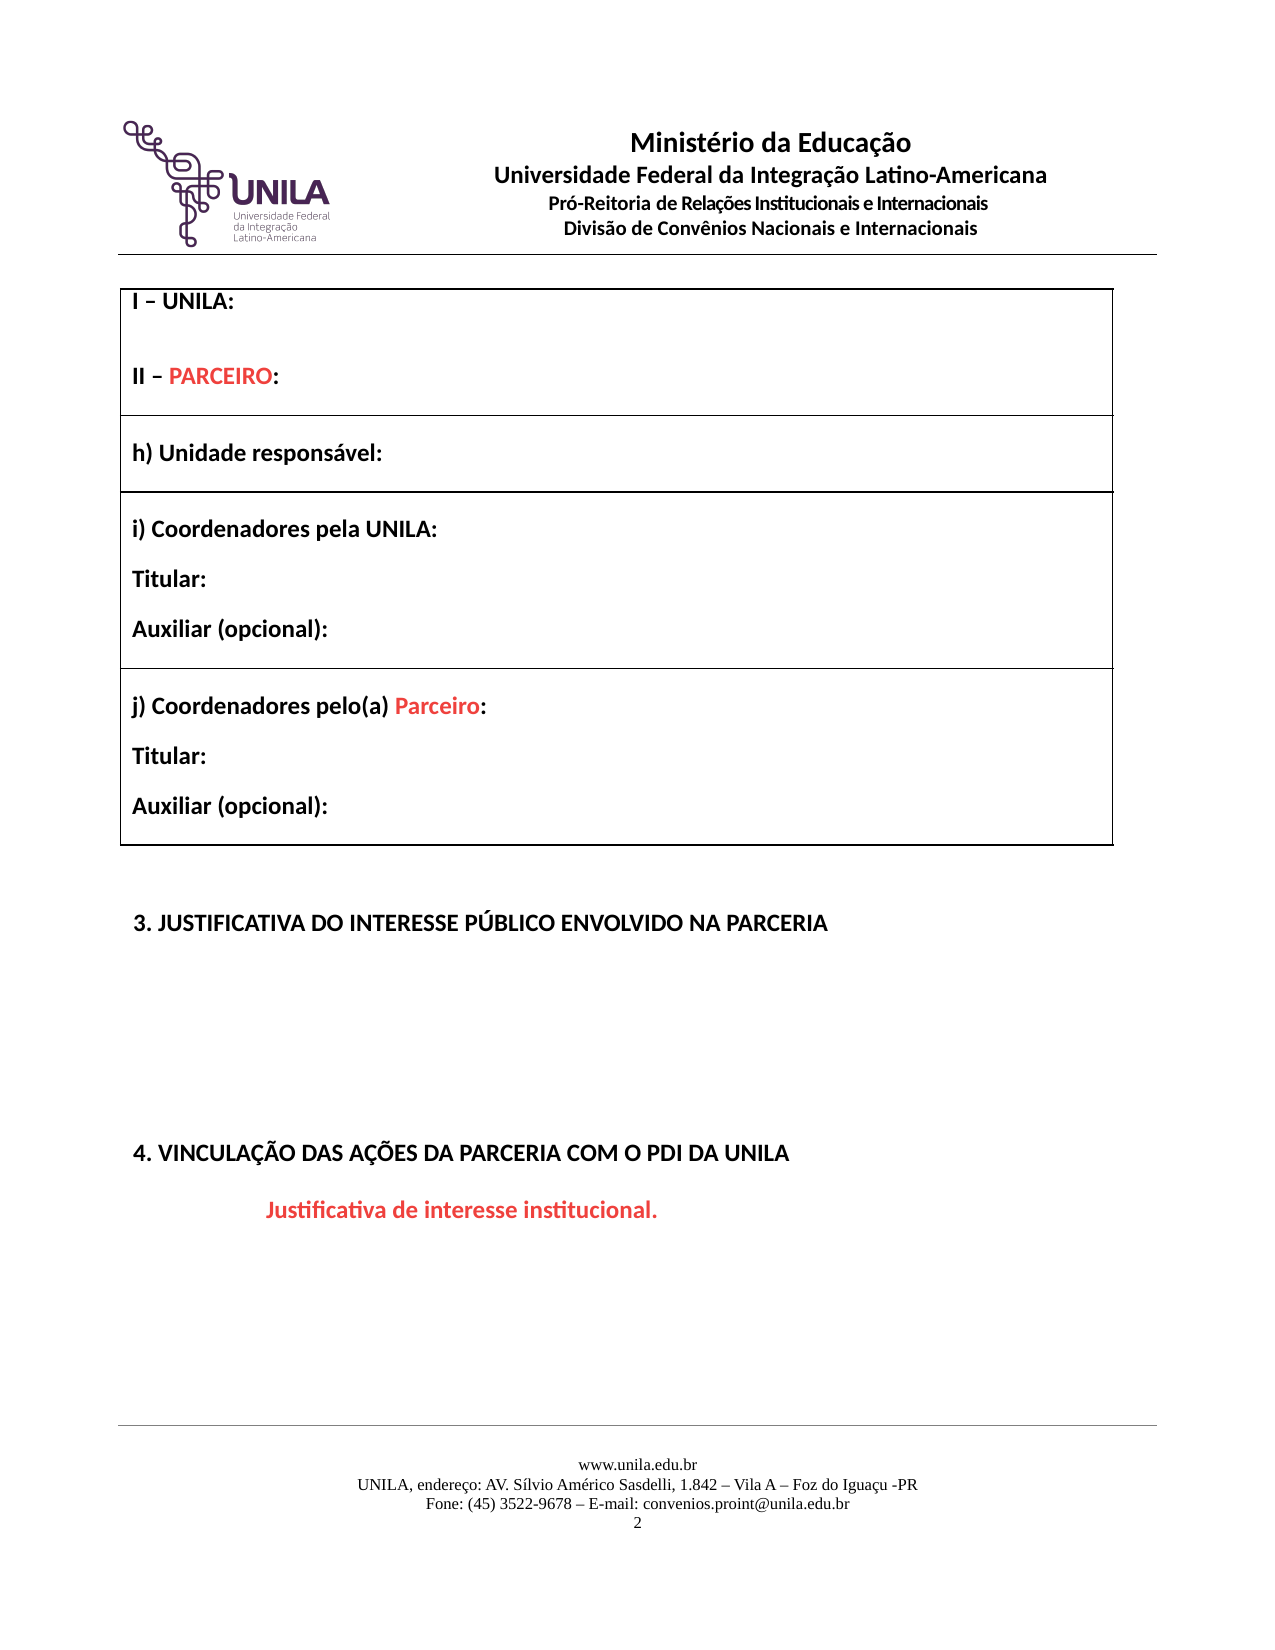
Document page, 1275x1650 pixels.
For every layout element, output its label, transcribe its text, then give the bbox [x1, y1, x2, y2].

text 4. VINCULAÇÃO DAS AÇÕES DA PARCERIA COM O PDI DA UNILA [118, 1137, 1157, 1167]
table_cell j) Coordenadores pelo(a) Parceiro: Titular: Auxiliar (opcional): [121, 669, 1112, 844]
picture [121, 290, 429, 327]
table_cell I – UNILA: II – PARCEIRO: [121, 290, 1112, 414]
picture [24, 41, 429, 327]
table_cell i) Coordenadores pela UNILA: Titular: Auxiliar (opcional): [121, 493, 1112, 668]
text Justificativa de interesse institucional. [118, 1194, 1157, 1225]
text 3. JUSTIFICATIVA DO INTERESSE PÚBLICO ENVOLVIDO NA PARCERIA [118, 907, 1157, 937]
table_cell h) Unidade responsável: [121, 416, 1112, 491]
